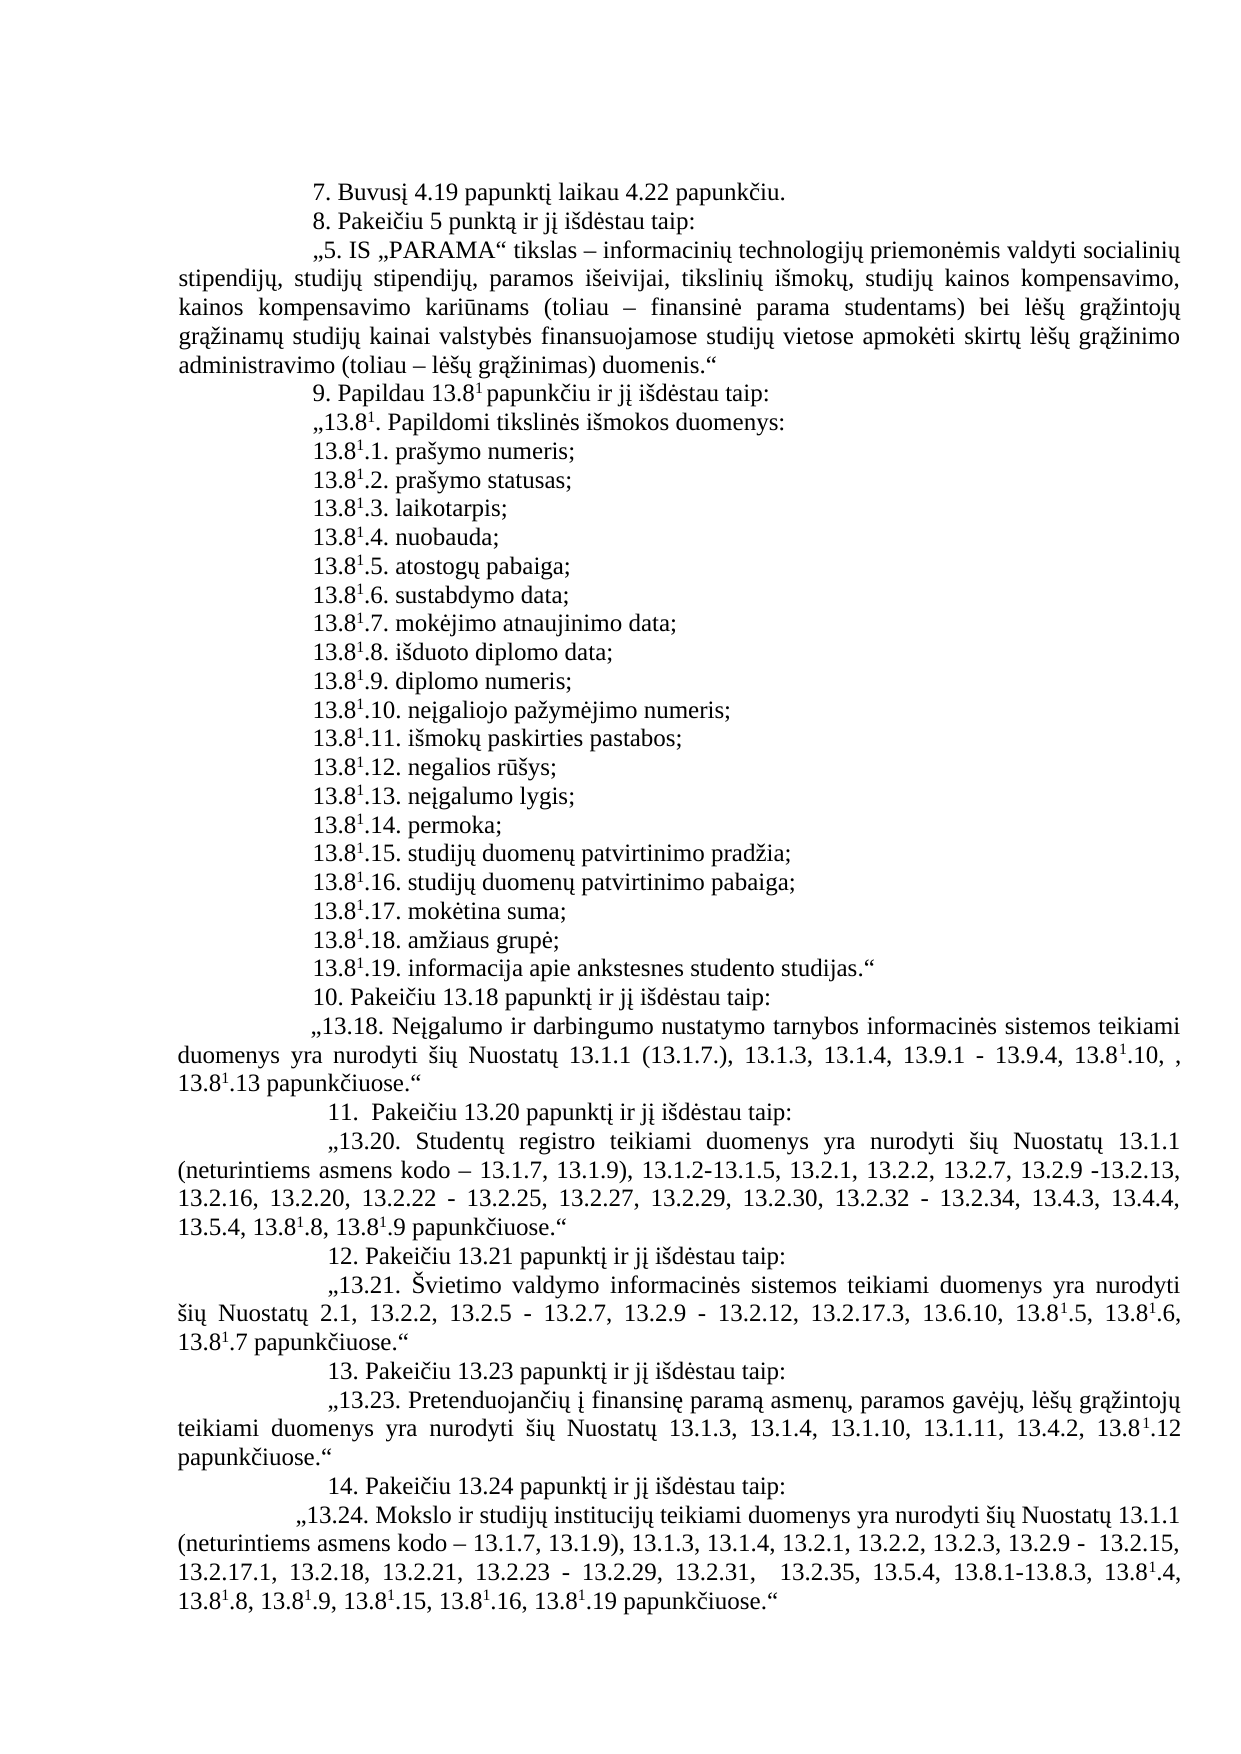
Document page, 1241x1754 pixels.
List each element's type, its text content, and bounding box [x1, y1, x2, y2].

text 13.81.10. neįgaliojo pažymėjimo numeris; [178, 695, 1181, 723]
text 14. Pakeičiu 13.24 papunktį ir jį išdėstau taip: [177, 1471, 1181, 1500]
text 13.81.9. diplomo numeris; [178, 666, 1181, 695]
text 13.81.14. permoka; [178, 810, 1181, 838]
text 11. Pakeičiu 13.20 papunktį ir jį išdėstau taip: [177, 1097, 1181, 1126]
text 8. Pakeičiu 5 punktą ir jį išdėstau taip: [178, 206, 1181, 235]
text 13.81.5. atostogų pabaiga; [178, 551, 1181, 580]
text 13.81.6. sustabdymo data; [178, 580, 1181, 608]
text „13.23. Pretenduojančių į finansinę paramą asmenų, paramos gavėjų, lėšų grąžintojų teikiami duomenys yra nurodyti šių Nuostatų 13.1.3, 13.1.4, 13.1.10, 13.1.11, 13.4.2, 13.81.12 papunkčiuose.“ [177, 1385, 1181, 1471]
text „13.21. Švietimo valdymo informacinės sistemos teikiami duomenys yra nurodyti šių Nuostatų 2.1, 13.2.2, 13.2.5 - 13.2.7, 13.2.9 - 13.2.12, 13.2.17.3, 13.6.10, 13.81.5, 13.81.6, 13.81.7 papunkčiuose.“ [177, 1270, 1181, 1356]
text 9. Papildau 13.81 papunkčiu ir jį išdėstau taip: [178, 378, 1181, 407]
text 12. Pakeičiu 13.21 papunktį ir jį išdėstau taip: [177, 1241, 1181, 1270]
text „5. IS „PARAMA“ tikslas – informacinių technologijų priemonėmis valdyti socialinių stipendijų, studijų stipendijų, paramos išeivijai, tikslinių išmokų, studijų kainos kompensavimo, kainos kompensavimo kariūnams (toliau – finansinė parama studentams) bei lėšų grąžintojų grąžinamų studijų kainai valstybės finansuojamose studijų vietose apmokėti skirtų lėšų grąžinimo administravimo (toliau – lėšų grąžinimas) duomenis.“ [178, 235, 1181, 378]
text 13.81.4. nuobauda; [178, 522, 1181, 551]
text 7. Buvusį 4.19 papunktį laikau 4.22 papunkčiu. [178, 177, 1181, 206]
text 13.81.7. mokėjimo atnaujinimo data; [178, 608, 1181, 637]
text 13.81.11. išmokų paskirties pastabos; [178, 723, 1181, 752]
text „13.24. Mokslo ir studijų institucijų teikiami duomenys yra nurodyti šių Nuostatų 13.1.1 (neturintiems asmens kodo – 13.1.7, 13.1.9), 13.1.3, 13.1.4, 13.2.1, 13.2.2, 13.2.3, 13.2.9 - 13.2.15, 13.2.17.1, 13.2.18, 13.2.21, 13.2.23 - 13.2.29, 13.2.31, 13.2.35, 13.5.4, 13.8.1-13.8.3, 13.81.4, 13.81.8, 13.81.9, 13.81.15, 13.81.16, 13.81.19 papunkčiuose.“ [177, 1500, 1181, 1615]
text 10. Pakeičiu 13.18 papunktį ir jį išdėstau taip: [178, 982, 1181, 1011]
text 13.81.8. išduoto diplomo data; [178, 637, 1181, 666]
text 13.81.2. prašymo statusas; [178, 465, 1181, 493]
text „13.81. Papildomi tikslinės išmokos duomenys: [178, 407, 1181, 436]
text 13.81.13. neįgalumo lygis; [178, 781, 1181, 810]
text „13.20. Studentų registro teikiami duomenys yra nurodyti šių Nuostatų 13.1.1 (neturintiems asmens kodo – 13.1.7, 13.1.9), 13.1.2-13.1.5, 13.2.1, 13.2.2, 13.2.7, 13.2.9 -13.2.13, 13.2.16, 13.2.20, 13.2.22 - 13.2.25, 13.2.27, 13.2.29, 13.2.30, 13.2.32 - 13.2.34, 13.4.3, 13.4.4, 13.5.4, 13.81.8, 13.81.9 papunkčiuose.“ [177, 1126, 1181, 1241]
text 13.81.19. informacija apie ankstesnes studento studijas.“ [178, 953, 1181, 982]
text 13.81.15. studijų duomenų patvirtinimo pradžia; [178, 838, 1181, 867]
text 13.81.16. studijų duomenų patvirtinimo pabaiga; [178, 867, 1181, 896]
text 13.81.3. laikotarpis; [178, 493, 1181, 522]
text 13.81.18. amžiaus grupė; [178, 925, 1181, 953]
text 13.81.17. mokėtina suma; [178, 896, 1181, 925]
text 13.81.1. prašymo numeris; [178, 436, 1181, 465]
text „13.18. Neįgalumo ir darbingumo nustatymo tarnybos informacinės sistemos teikiami duomenys yra nurodyti šių Nuostatų 13.1.1 (13.1.7.), 13.1.3, 13.1.4, 13.9.1 - 13.9.4, 13.81.10, , 13.81.13 papunkčiuose.“ [177, 1011, 1181, 1097]
text 13. Pakeičiu 13.23 papunktį ir jį išdėstau taip: [177, 1356, 1181, 1385]
text 13.81.12. negalios rūšys; [178, 752, 1181, 781]
